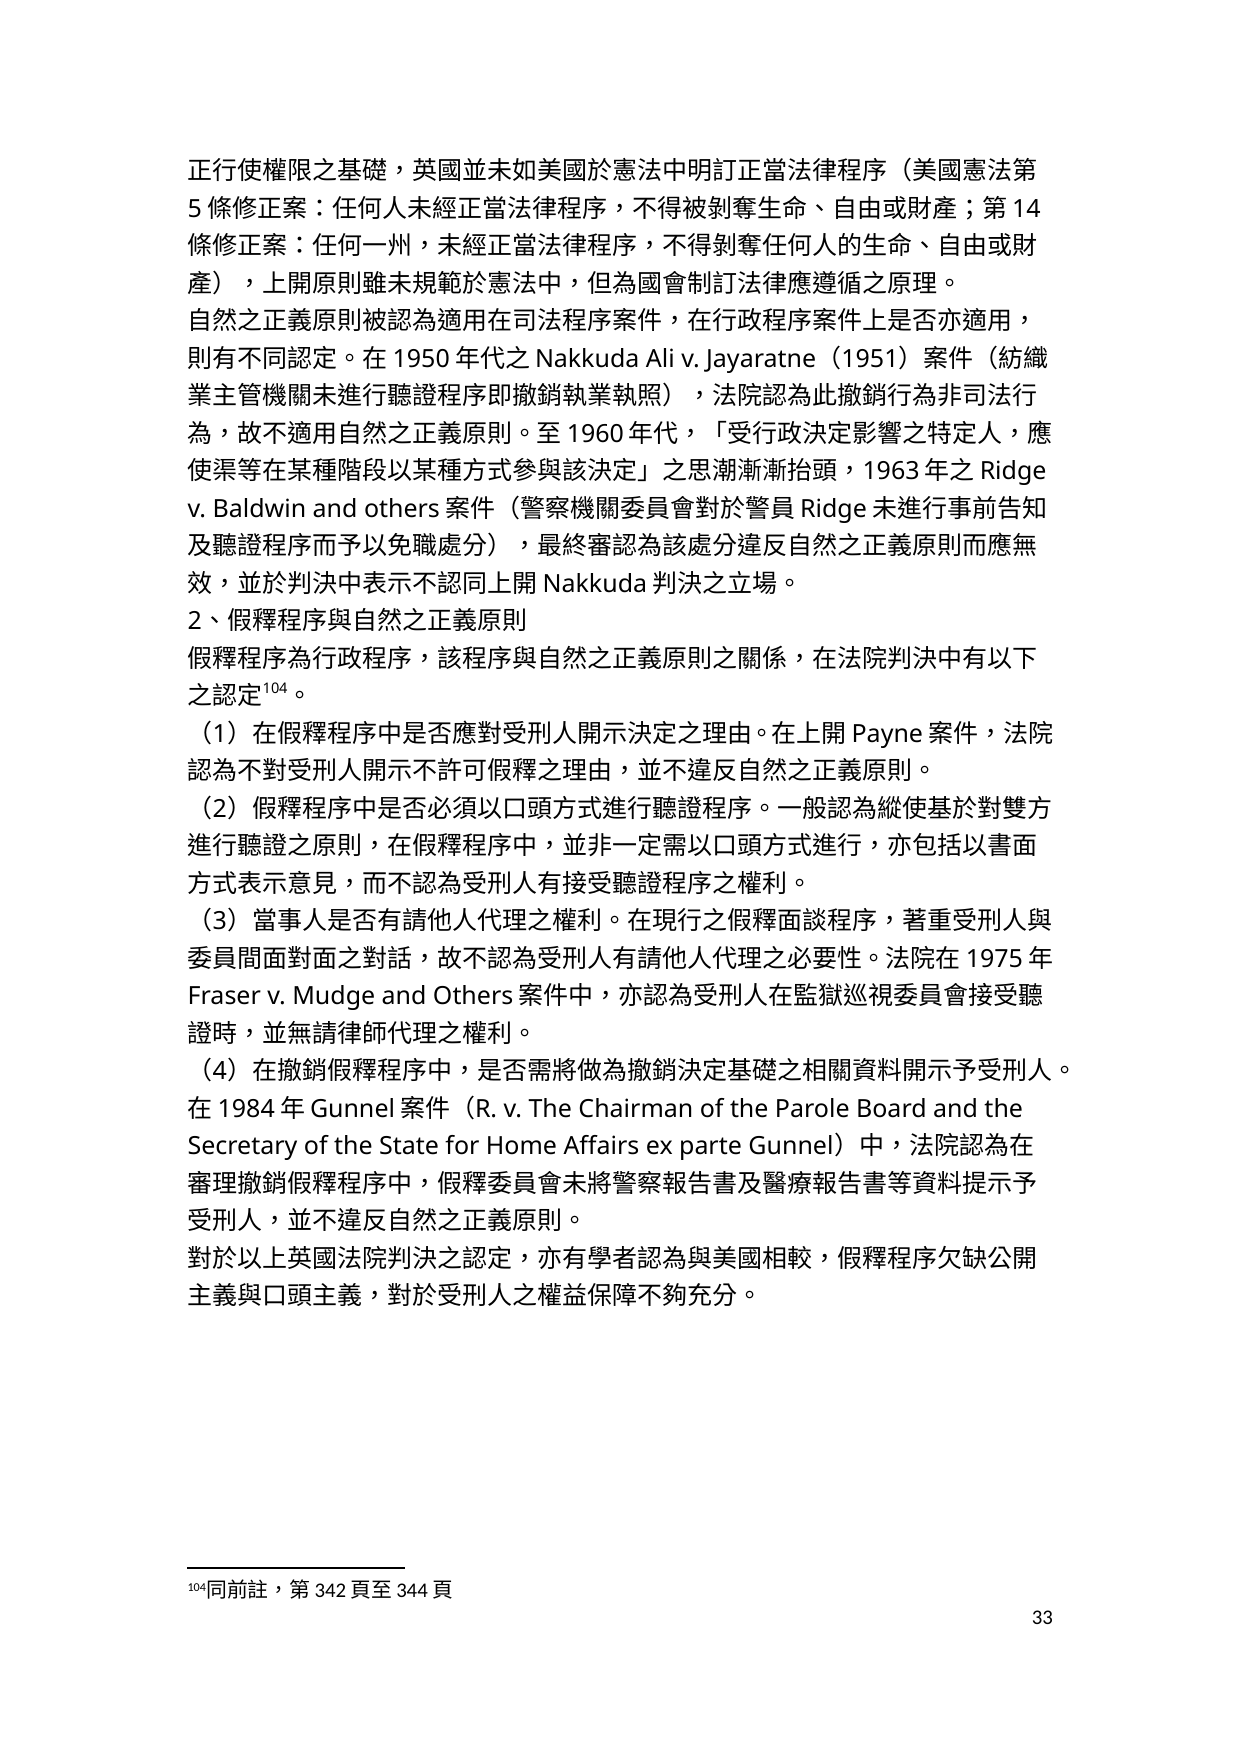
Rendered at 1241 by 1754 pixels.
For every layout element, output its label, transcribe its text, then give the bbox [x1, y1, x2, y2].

text 同前註，第342頁至344頁 [187, 1574, 1053, 1604]
text 假釋程序為行政程序，該程序與自然之正義原則之關係，在法院判決中有以下之認定。 [187, 637, 1053, 712]
text 自然之正義原則被認為適用在司法程序案件，在行政程序案件上是否亦適用，則有不同認定。在1950年代之Nakkuda Ali v. Jayaratne（1951）案件（紡織業主管機關未進行聽證程序即撤銷執業執照），法院認為此撤銷行為非司法行為，故不適用自然之正義原則。至1960年代，「受行政決定影響之特定人，應使渠等在某種階段以某種方式參與該決定」之思潮漸漸抬頭，1963年之Ridge v. Baldwin and others案件（警察機關委員會對於警員Ridge未進行事前告知及聽證程序而予以免職處分），最終審認為該處分違反自然之正義原則而應無效，並於判決中表示不認同上開Nakkuda判決之立場。 [187, 300, 1053, 600]
text 對於以上英國法院判決之認定，亦有學者認為與美國相較，假釋程序欠缺公開主義與口頭主義，對於受刑人之權益保障不夠充分。 [187, 1237, 1053, 1312]
text （2）假釋程序中是否必須以口頭方式進行聽證程序。一般認為縱使基於對雙方進行聽證之原則，在假釋程序中，並非一定需以口頭方式進行，亦包括以書面方式表示意見，而不認為受刑人有接受聽證程序之權利。 [187, 787, 1053, 900]
text 2、假釋程序與自然之正義原則 [187, 600, 1053, 637]
text （1）在假釋程序中是否應對受刑人開示決定之理由。在上開Payne案件，法院認為不對受刑人開示不許可假釋之理由，並不違反自然之正義原則。 [187, 712, 1053, 787]
text （4）在撤銷假釋程序中，是否需將做為撤銷決定基礎之相關資料開示予受刑人。在1984年Gunnel案件（R. v. The Chairman of the Parole Board and the Secretary of the State for Home Affairs ex parte Gunnel）中，法院認為在審理撤銷假釋程序中，假釋委員會未將警察報告書及醫療報告書等資料提示予受刑人，並不違反自然之正義原則。 [187, 1050, 1053, 1237]
text 「自然之正義原則」為法院在程序上之重要依據，又分為兩個主要原則，其一為任何人均不得審理與自身相關之事件（No man should be a judge in his own case），即排除偏見之原則，其二為應聽取雙方意見（Both sides should be heared），被稱為雙方聽證原則。此二原則在判例法上形成，作為國家機關適正行使權限之基礎，英國並未如美國於憲法中明訂正當法律程序（美國憲法第5條修正案：任何人未經正當法律程序，不得被剝奪生命、自由或財產；第14條修正案：任何一州，未經正當法律程序，不得剝奪任何人的生命、自由或財產），上開原則雖未規範於憲法中，但為國會制訂法律應遵循之原理。 [187, 150, 1053, 300]
text （3）當事人是否有請他人代理之權利。在現行之假釋面談程序，著重受刑人與委員間面對面之對話，故不認為受刑人有請他人代理之必要性。法院在1975年Fraser v. Mudge and Others案件中，亦認為受刑人在監獄巡視委員會接受聽證時，並無請律師代理之權利。 [187, 900, 1053, 1050]
